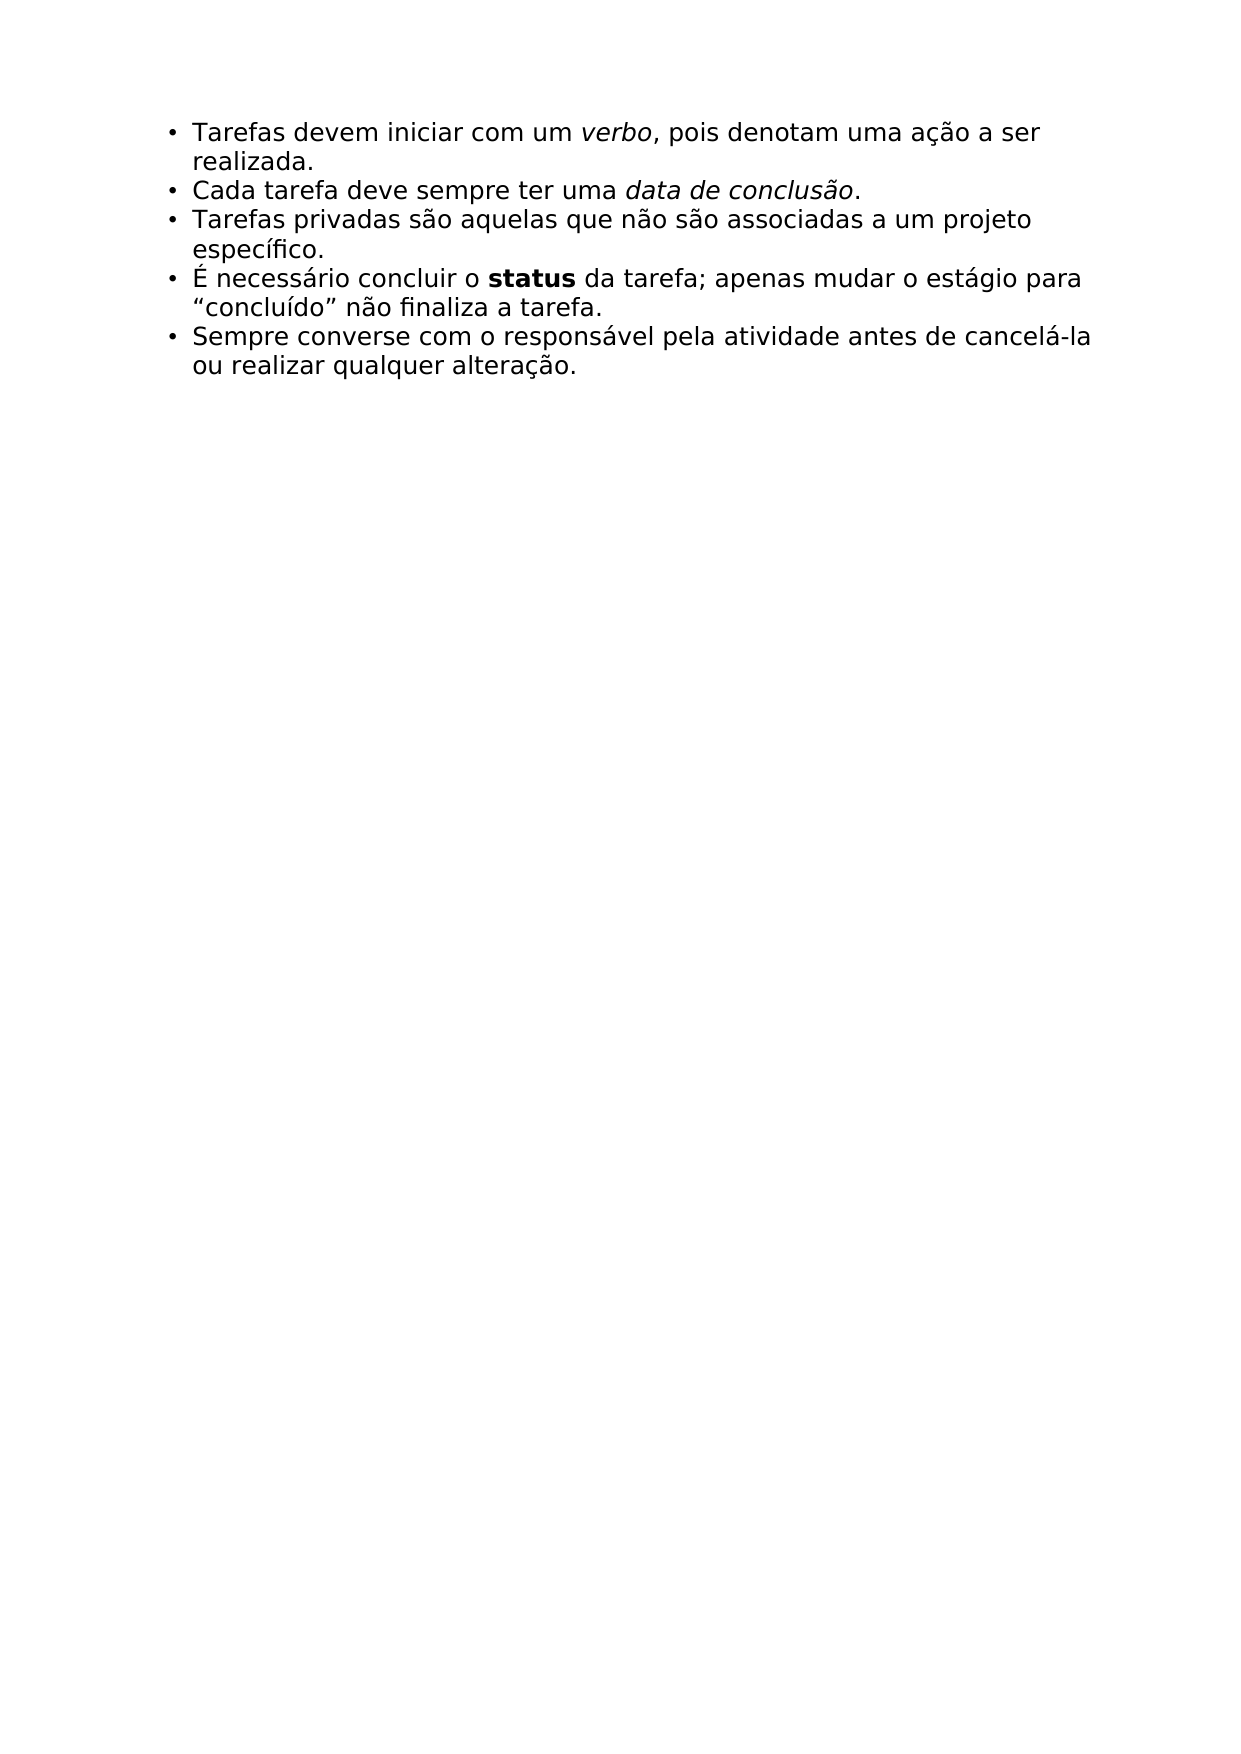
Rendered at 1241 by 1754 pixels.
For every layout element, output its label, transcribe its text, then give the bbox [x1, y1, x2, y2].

list Tarefas devem iniciar com um verbo, pois denotam uma ação a ser realizada. [177, 118, 1122, 176]
list É necessário concluir o status da tarefa; apenas mudar o estágio para “concluído” não finaliza a tarefa. [177, 264, 1122, 322]
list Sempre converse com o responsável pela atividade antes de cancelá-la ou realizar qualquer alteração. [177, 322, 1122, 381]
list Cada tarefa deve sempre ter uma data de conclusão. [177, 176, 1122, 206]
list Tarefas privadas são aquelas que não são associadas a um projeto específico. [177, 206, 1122, 264]
